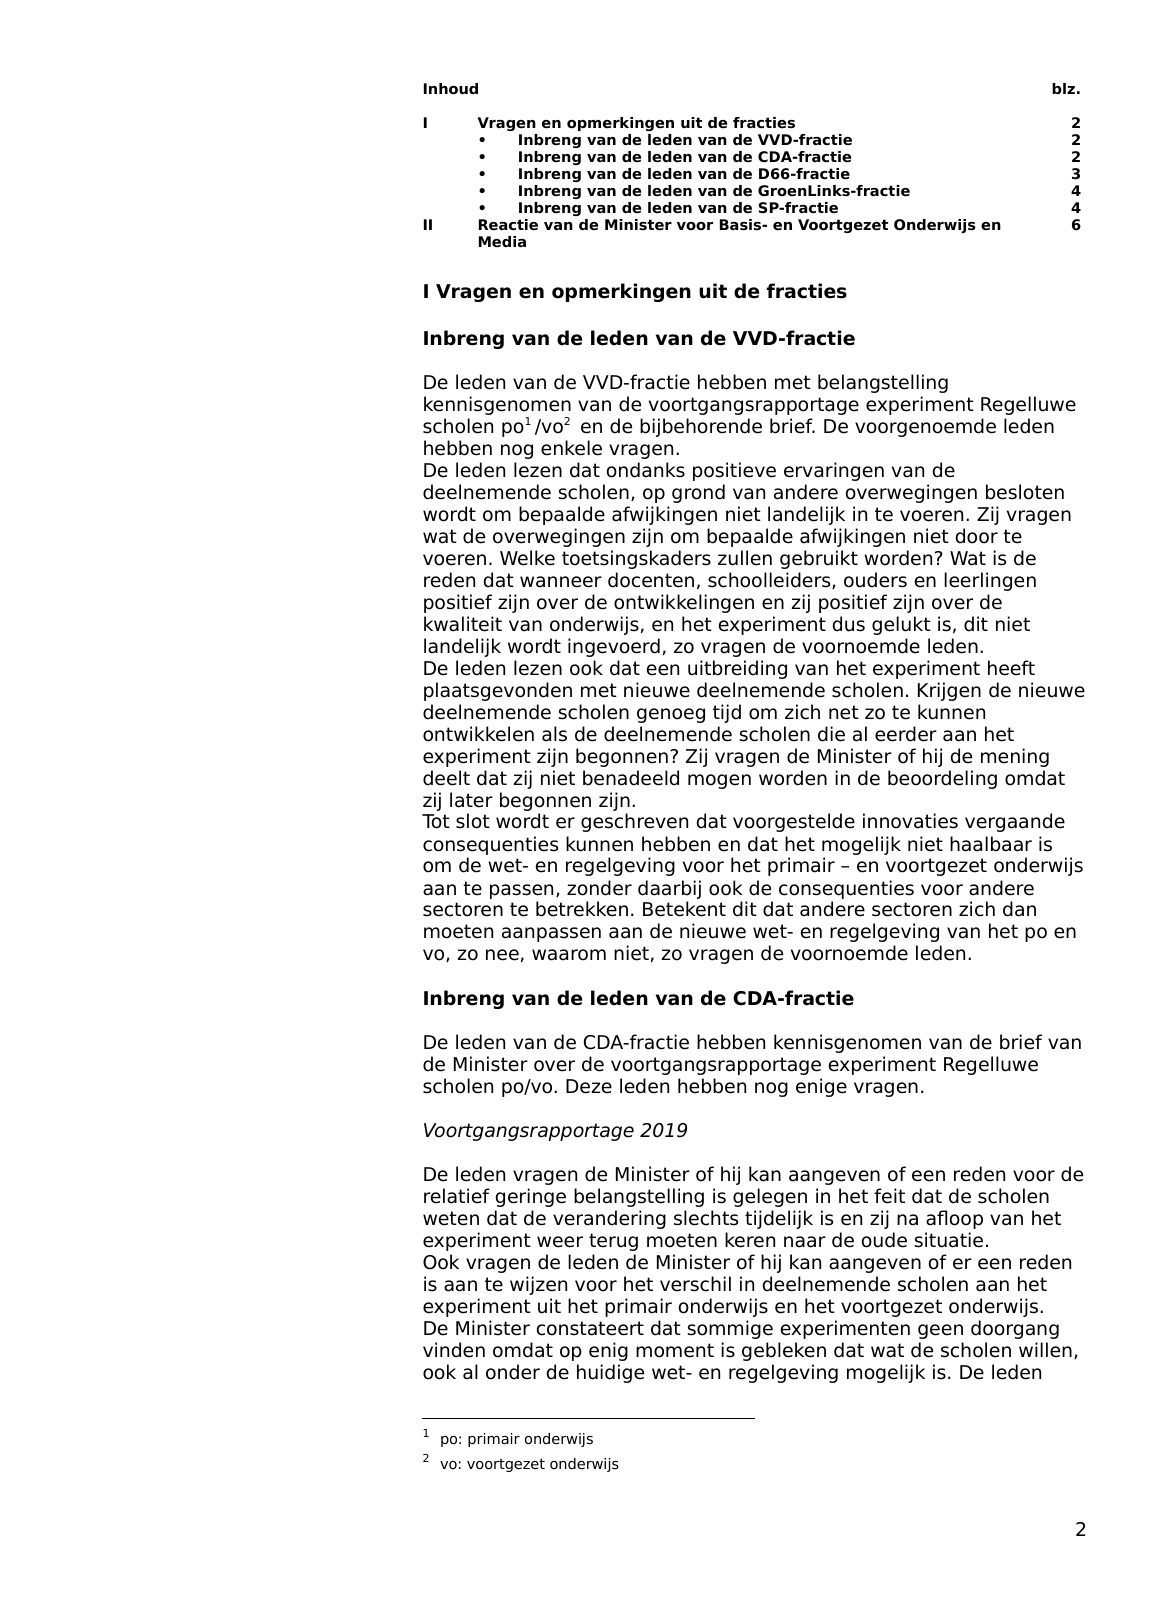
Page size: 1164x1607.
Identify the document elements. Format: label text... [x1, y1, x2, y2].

table_cell Inbreng van de leden van de CDA-fractie [512, 149, 1013, 166]
text vo: voortgezet onderwijs [422, 1452, 1087, 1474]
table_header blz. [1013, 81, 1087, 98]
table_cell 4 [1013, 200, 1087, 217]
table_cell I [422, 115, 471, 132]
subtitle Inbreng van de leden van de VVD-fractie [422, 328, 1087, 350]
table_cell • [471, 149, 512, 166]
table_cell Inbreng van de leden van de SP-fractie [512, 200, 1013, 217]
table_cell [422, 200, 471, 217]
text De Minister constateert dat sommige experimenten geen doorgang vinden omdat op enig moment is gebleken dat wat de scholen willen, ook al onder de huidige wet- en regelgeving mogelijk is. De leden [422, 1318, 1087, 1384]
table_cell Reactie van de Minister voor Basis- en Voortgezet Onderwijs en Media [471, 217, 1013, 251]
table_cell [422, 183, 471, 200]
table_cell [422, 149, 471, 166]
table_header Inhoud [422, 81, 1013, 98]
table_cell [422, 132, 471, 149]
table_cell 6 [1013, 217, 1087, 251]
table_cell Inbreng van de leden van de VVD-fractie [512, 132, 1013, 149]
table_cell Vragen en opmerkingen uit de fracties [471, 115, 1013, 132]
text De leden van de VVD-fractie hebben met belangstelling kennisgenomen van de voortgangsrapportage experiment Regelluwe scholen po/vo en de bijbehorende brief. De voorgenoemde leden hebben nog enkele vragen. [422, 372, 1087, 460]
table_cell • [471, 166, 512, 183]
table_cell 2 [1013, 132, 1087, 149]
table_cell Inbreng van de leden van de GroenLinks-fractie [512, 183, 1013, 200]
text De leden lezen dat ondanks positieve ervaringen van de deelnemende scholen, op grond van andere overwegingen besloten wordt om bepaalde afwijkingen niet landelijk in te voeren. Zij vragen wat de overwegingen zijn om bepaalde afwijkingen niet door te voeren. Welke toetsingskaders zullen gebruikt worden? Wat is de reden dat wanneer docenten, schoolleiders, ouders en leerlingen positief zijn over de ontwikkelingen en zij positief zijn over de kwaliteit van onderwijs, en het experiment dus gelukt is, dit niet landelijk wordt ingevoerd, zo vragen de voornoemde leden. [422, 460, 1087, 658]
subtitle Inbreng van de leden van de CDA-fractie [422, 987, 1087, 1009]
table_cell Inbreng van de leden van de D66-fractie [512, 166, 1013, 183]
text Tot slot wordt er geschreven dat voorgestelde innovaties vergaande consequenties kunnen hebben en dat het mogelijk niet haalbaar is om de wet- en regelgeving voor het primair – en voortgezet onderwijs aan te passen, zonder daarbij ook de consequenties voor andere sectoren te betrekken. Betekent dit dat andere sectoren zich dan moeten aanpassen aan de nieuwe wet- en regelgeving van het po en vo, zo nee, waarom niet, zo vragen de voornoemde leden. [422, 811, 1087, 965]
table_cell 3 [1013, 166, 1087, 183]
table_cell • [471, 183, 512, 200]
text po: primair onderwijs [422, 1427, 1087, 1449]
text Ook vragen de leden de Minister of hij kan aangeven of er een reden is aan te wijzen voor het verschil in deelnemende scholen aan het experiment uit het primair onderwijs en het voortgezet onderwijs. [422, 1252, 1087, 1318]
text De leden vragen de Minister of hij kan aangeven of een reden voor de relatief geringe belangstelling is gelegen in het feit dat de scholen weten dat de verandering slechts tijdelijk is en zij na afloop van het experiment weer terug moeten keren naar de oude situatie. [422, 1164, 1087, 1252]
subtitle I Vragen en opmerkingen uit de fracties [422, 281, 1087, 303]
text De leden van de CDA-fractie hebben kennisgenomen van de brief van de Minister over de voortgangsrapportage experiment Regelluwe scholen po/vo. Deze leden hebben nog enige vragen. [422, 1032, 1087, 1098]
table_cell [422, 166, 471, 183]
table_cell • [471, 132, 512, 149]
table_cell II [422, 217, 471, 251]
table_cell [422, 98, 1087, 115]
subtitle Voortgangsrapportage 2019 [422, 1120, 1087, 1142]
text De leden lezen ook dat een uitbreiding van het experiment heeft plaatsgevonden met nieuwe deelnemende scholen. Krijgen de nieuwe deelnemende scholen genoeg tijd om zich net zo te kunnen ontwikkelen als de deelnemende scholen die al eerder aan het experiment zijn begonnen? Zij vragen de Minister of hij de mening deelt dat zij niet benadeeld mogen worden in de beoordeling omdat zij later begonnen zijn. [422, 658, 1087, 811]
table_cell • [471, 200, 512, 217]
table_cell 4 [1013, 183, 1087, 200]
table_cell 2 [1013, 149, 1087, 166]
table_cell 2 [1013, 115, 1087, 132]
